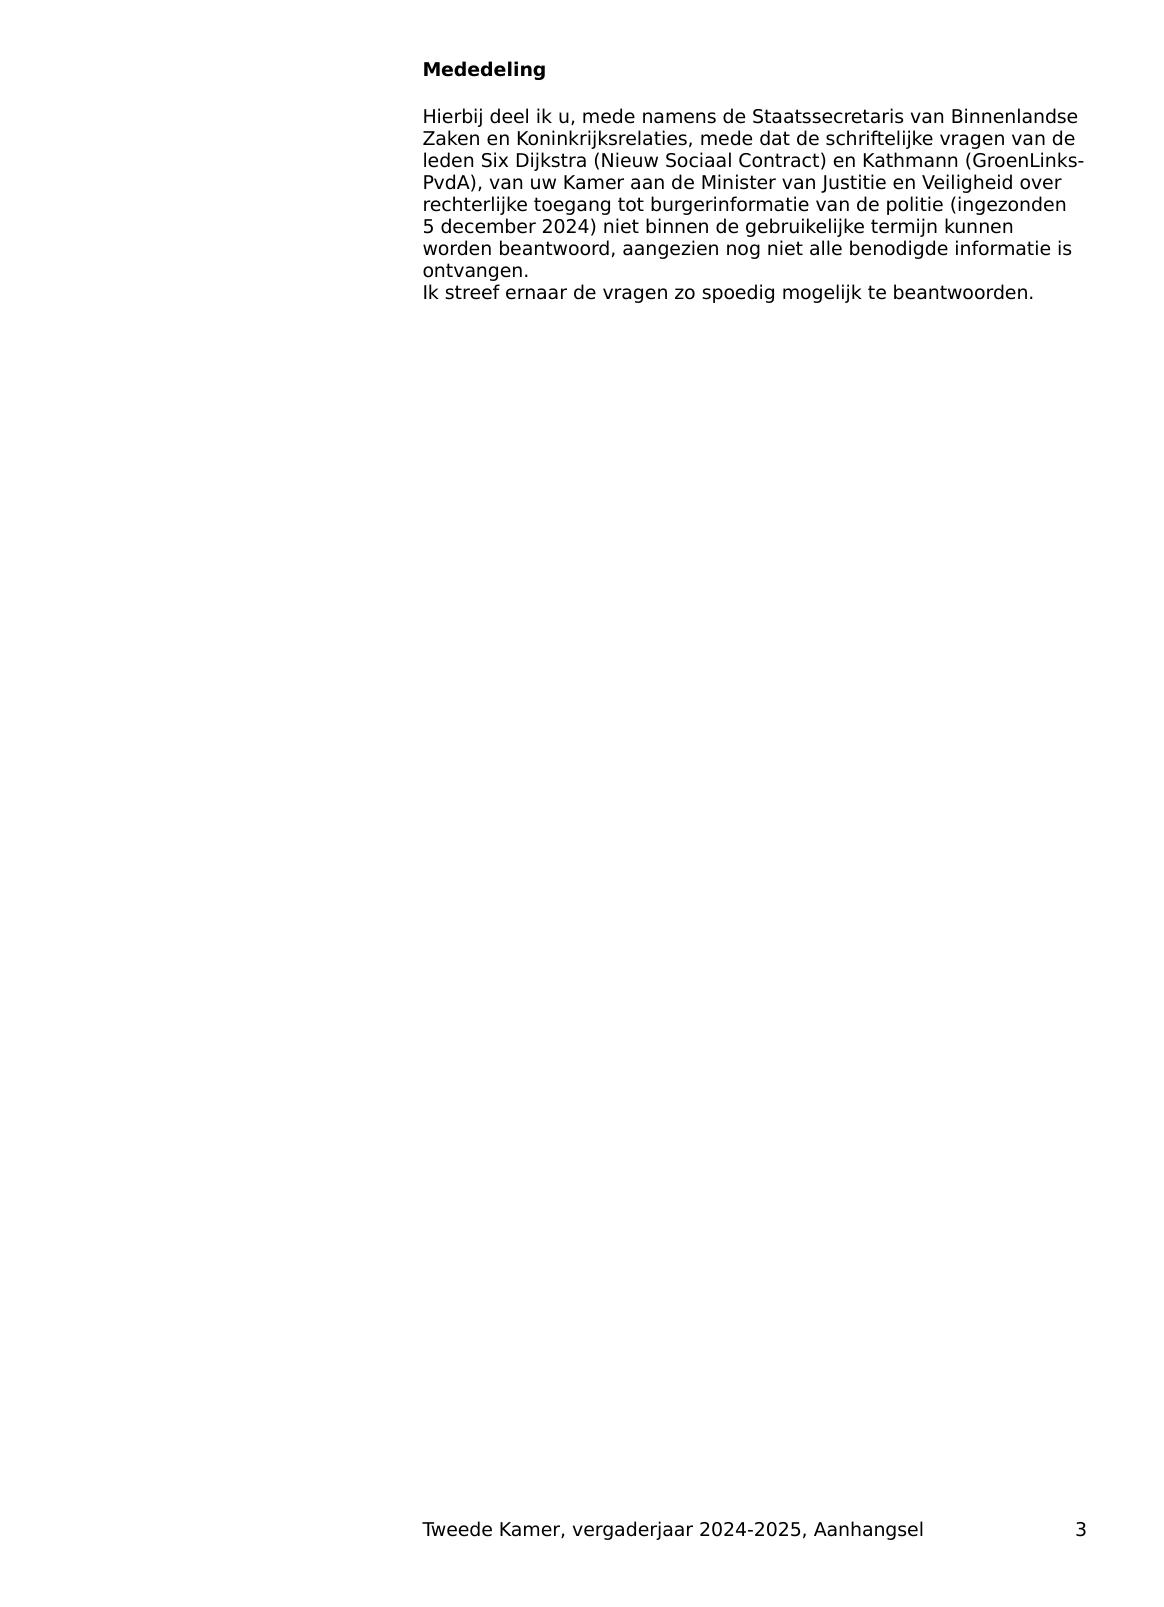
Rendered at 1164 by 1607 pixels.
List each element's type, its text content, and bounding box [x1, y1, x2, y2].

subtitle Mededeling [422, 59, 1087, 81]
text Ik streef ernaar de vragen zo spoedig mogelijk te beantwoorden. [422, 282, 1087, 304]
text Hierbij deel ik u, mede namens de Staatssecretaris van Binnenlandse Zaken en Koninkrijksrelaties, mede dat de schriftelijke vragen van de leden Six Dijkstra (Nieuw Sociaal Contract) en Kathmann (GroenLinks-PvdA), van uw Kamer aan de Minister van Justitie en Veiligheid over rechterlijke toegang tot burgerinformatie van de politie (ingezonden 5 december 2024) niet binnen de gebruikelijke termijn kunnen worden beantwoord, aangezien nog niet alle benodigde informatie is ontvangen. [422, 106, 1087, 282]
